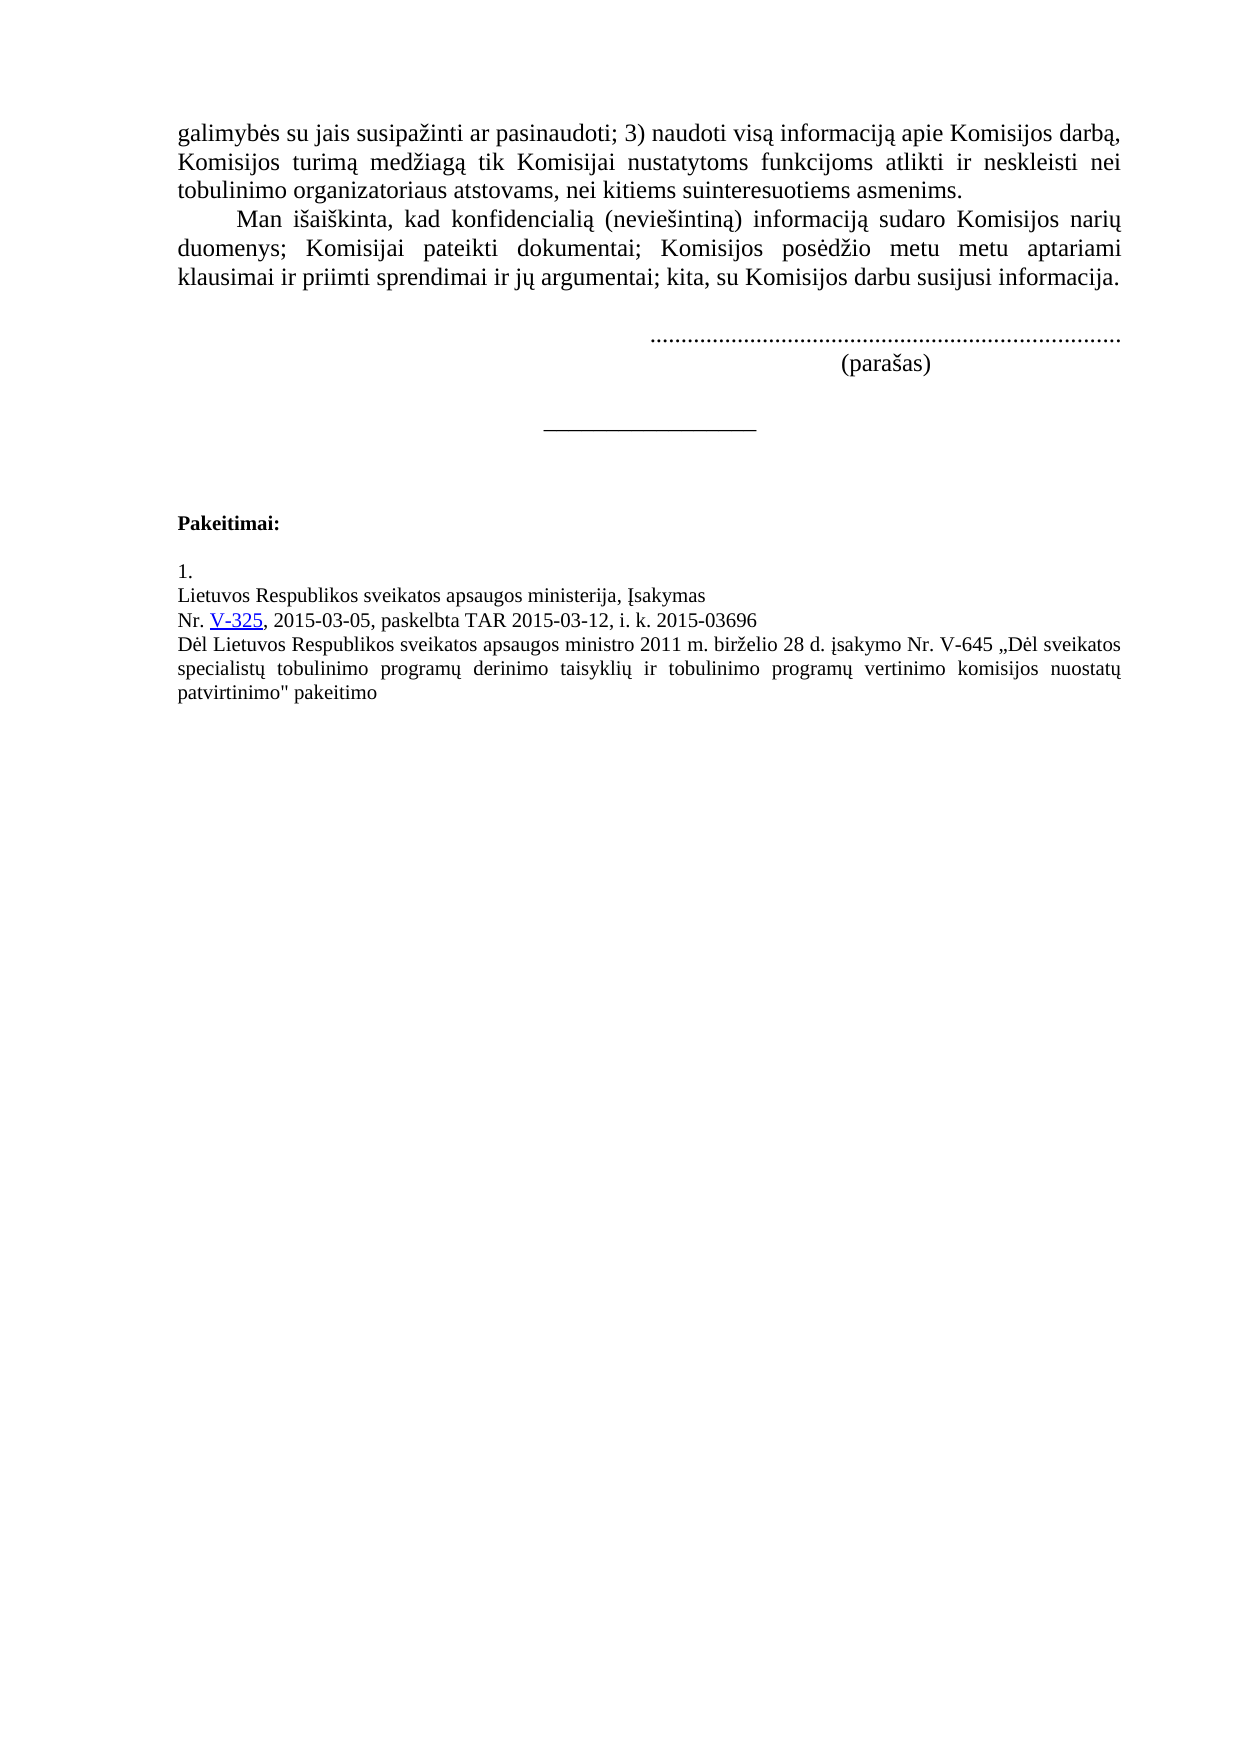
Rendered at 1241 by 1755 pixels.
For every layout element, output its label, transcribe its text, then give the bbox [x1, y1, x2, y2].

text Pakeitimai: [177, 511, 1122, 535]
text Lietuvos Respublikos sveikatos apsaugos ministerija, Įsakymas [177, 583, 1122, 607]
text Dėl Lietuvos Respublikos sveikatos apsaugos ministro 2011 m. birželio 28 d. įsakymo Nr. V-645 „Dėl sveikatos specialistų tobulinimo programų derinimo taisyklių ir tobulinimo programų vertinimo komisijos nuostatų patvirtinimo" pakeitimo [177, 632, 1122, 704]
text Man išaiškinta, kad konfidencialią (neviešintiną) informaciją sudaro Komisijos narių duomenys; Komisijai pateikti dokumentai; Komisijos posėdžio metu metu aptariami klausimai ir priimti sprendimai ir jų argumentai; kita, su Komisijos darbu susijusi informacija. [177, 204, 1122, 291]
text (parašas) [649, 348, 1122, 377]
text . [649, 319, 1122, 348]
text galimybės su jais susipažinti ar pasinaudoti; 3) naudoti visą informaciją apie Komisijos darbą, Komisijos turimą medžiagą tik Komisijai nustatytoms funkcijoms atlikti ir neskleisti nei tobulinimo organizatoriaus atstovams, nei kitiems suinteresuotiems asmenims. [177, 118, 1122, 204]
text Nr. V-325, 2015-03-05, paskelbta TAR 2015-03-12, i. k. 2015-03696 [177, 607, 1122, 632]
text _________________ [177, 406, 1122, 434]
text 1. [177, 559, 1122, 583]
